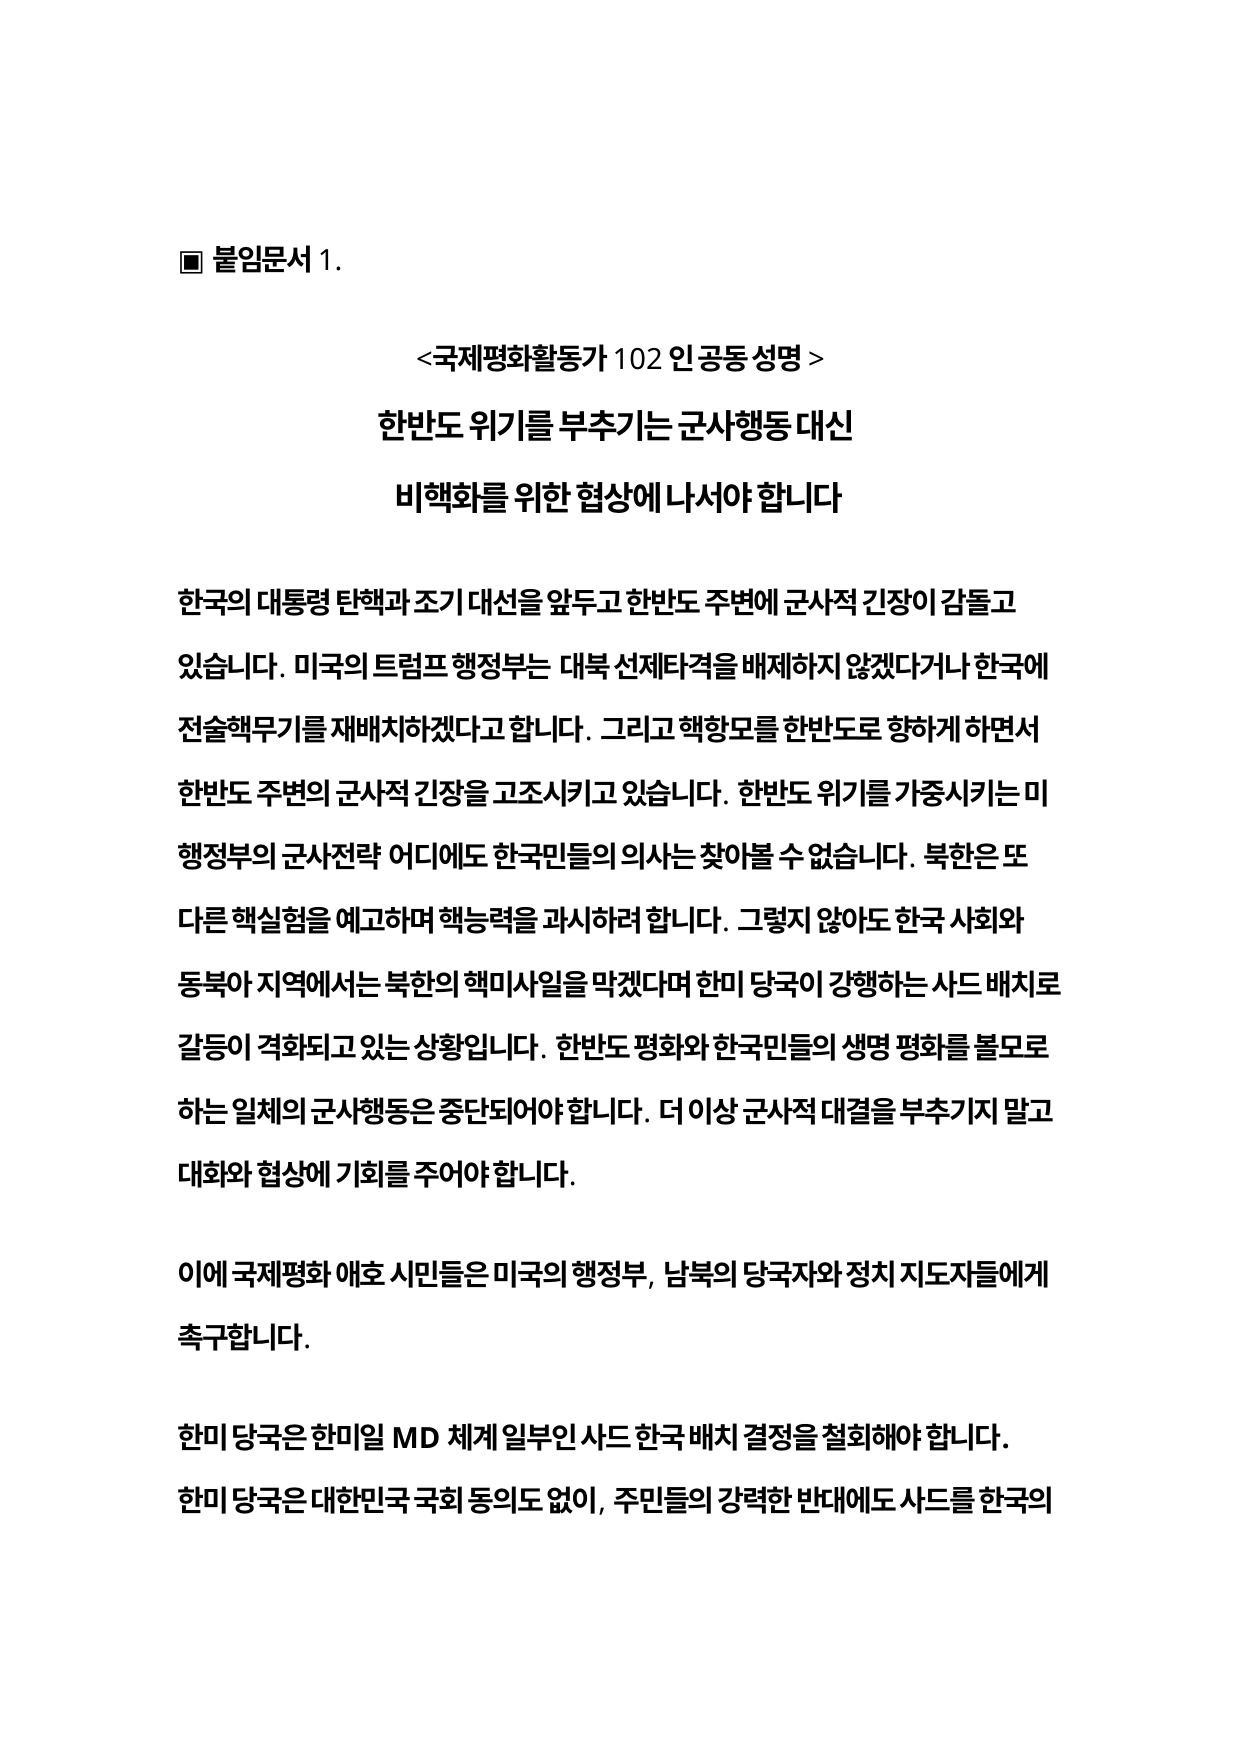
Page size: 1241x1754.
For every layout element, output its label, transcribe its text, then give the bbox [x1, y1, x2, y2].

text 이에 국제평화 애호 시민들은 미국의 행정부, 남북의 당국자와 정치 지도자들에게 촉구합니다. [177, 1251, 1063, 1357]
text 비핵화를 위한 협상에 나서야 합니다 [177, 472, 1063, 520]
text 한미 당국은 한미일 MD 체계 일부인 사드 한국 배치 결정을 철회해야 합니다. [177, 1414, 1063, 1457]
text <국제평화활동가 102인 공동 성명 > [177, 336, 1063, 378]
text ▣ 붙임문서 1. [177, 236, 1063, 279]
text 한반도 위기를 부추기는 군사행동 대신 [177, 399, 1063, 448]
text 한미 당국은 대한민국 국회 동의도 없이, 주민들의 강력한 반대에도 사드를 한국의 [177, 1478, 1063, 1520]
text 한국의 대통령 탄핵과 조기 대선을 앞두고 한반도 주변에 군사적 긴장이 감돌고 있습니다. 미국의 트럼프 행정부는 대북 선제타격을 배제하지 않겠다거나 한국에 전술핵무기를 재배치하겠다고 합니다. 그리고 핵항모를 한반도로 향하게 하면서 한반도 주변의 군사적 긴장을 고조시키고 있습니다. 한반도 위기를 가중시키는 미 행정부의 군사전략 어디에도 한국민들의 의사는 찾아볼 수 없습니다. 북한은 또 다른 핵실험을 예고하며 핵능력을 과시하려 합니다. 그렇지 않아도 한국 사회와 동북아 지역에서는 북한의 핵미사일을 막겠다며 한미 당국이 강행하는 사드 배치로 갈등이 격화되고 있는 상황입니다. 한반도 평화와 한국민들의 생명 평화를 볼모로 하는 일체의 군사행동은 중단되어야 합니다. 더 이상 군사적 대결을 부추기지 말고 대화와 협상에 기회를 주어야 합니다. [177, 580, 1063, 1194]
